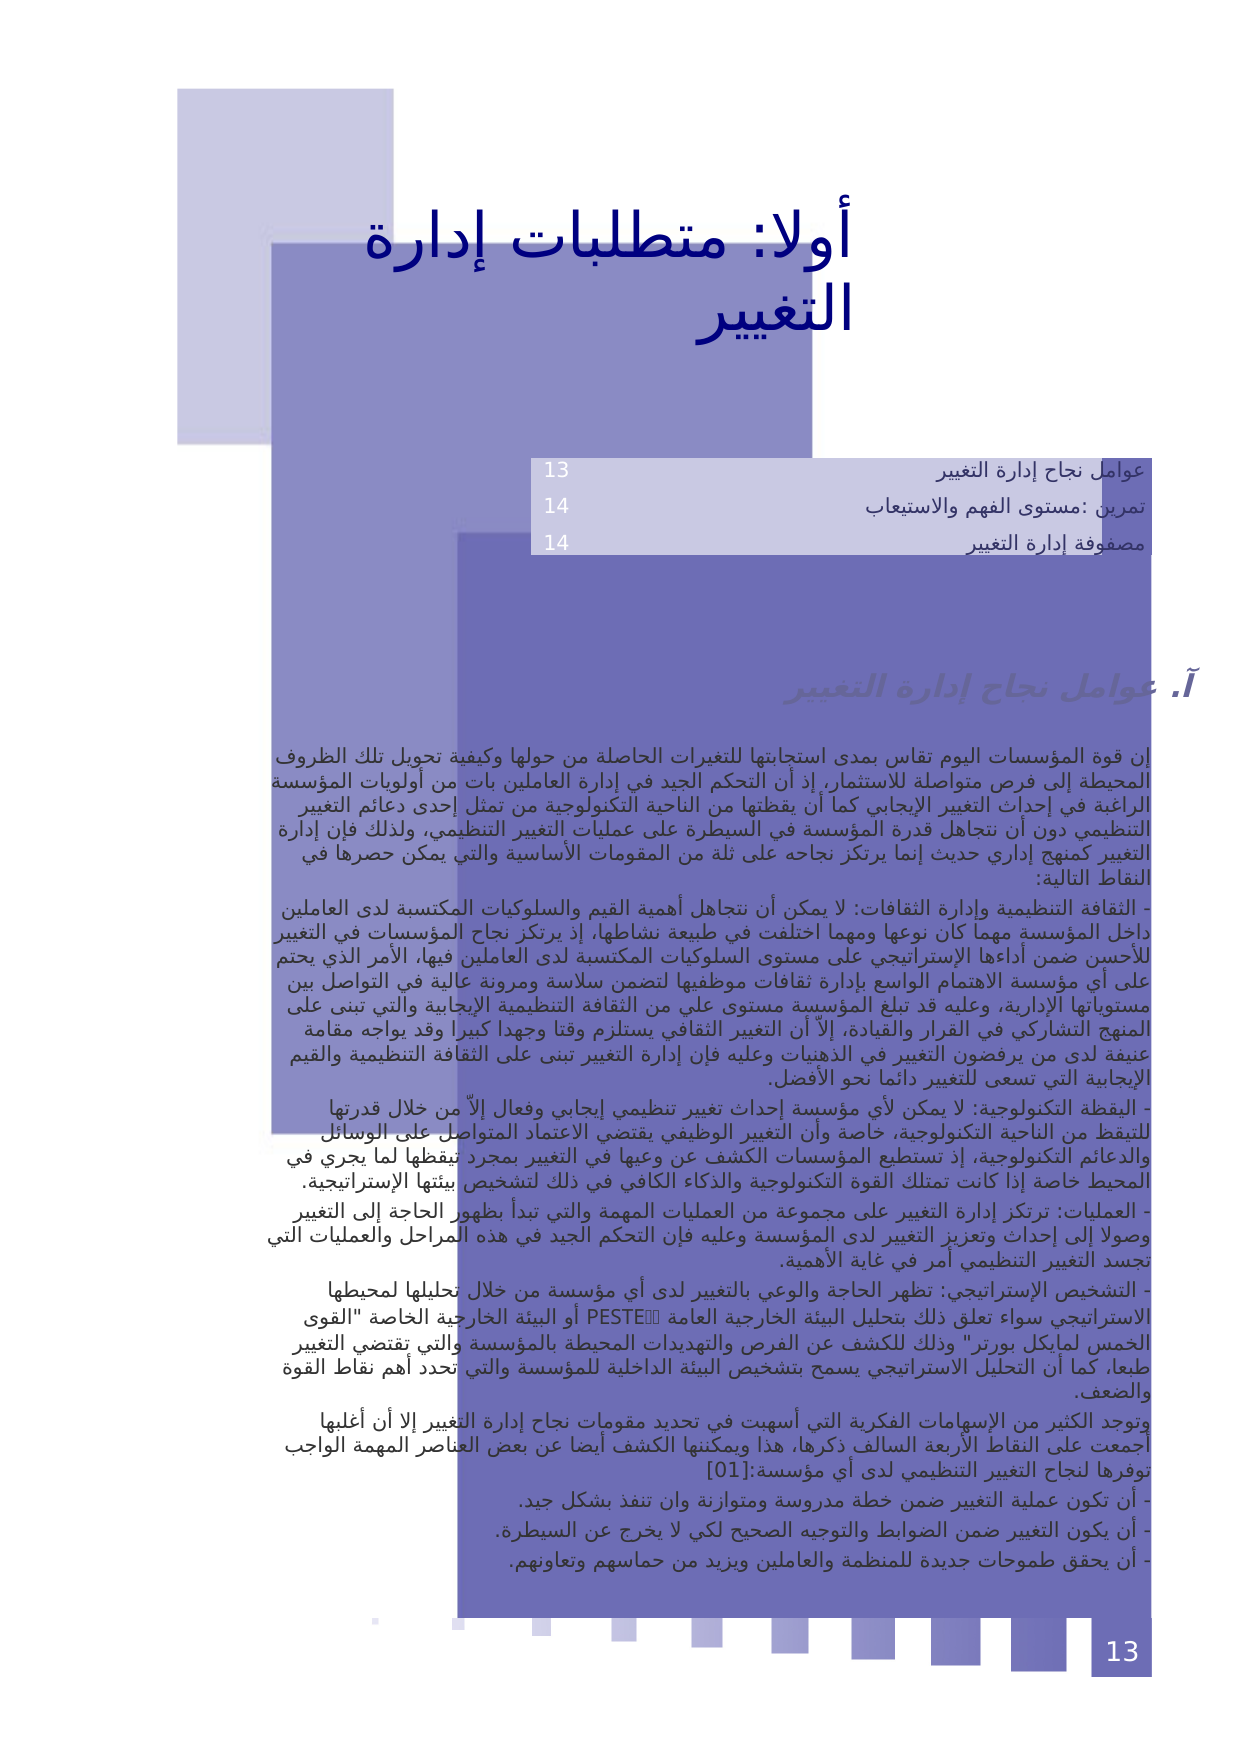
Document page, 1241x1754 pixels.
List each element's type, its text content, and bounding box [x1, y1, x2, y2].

text إن قوة المؤسسات اليوم تقاس بمدى استجابتها للتغيرات الحاصلة من حولها وكيفية تحويل تلك الظروف المحيطة إلى فرص متواصلة للاستثمار، إذ أن التحكم الجيد في إدارة العاملين بات من أولويات المؤسسة الراغبة في إحداث التغيير الإيجابي كما أن يقظتها من الناحية التكنولوجية من تمثل إحدى دعائم التغيير التنظيمي دون أن نتجاهل قدرة المؤسسة في السيطرة على عمليات التغيير التنظيمي، ولذلك فإن إدارة التغيير كمنهج إداري حديث إنما يرتكز نجاحه على ثلة من المقومات الأساسية والتي يمكن حصرها في النقاط التالية: [266, 744, 1152, 890]
text III [903, 227, 1104, 308]
title مصفوفة إدارة التغيير 14 [543, 531, 1146, 555]
title تمرين :مستوى الفهم والاستيعاب 14 [543, 494, 1146, 519]
title III-أولا: متطلبات إدارة التغيير [213, 199, 856, 345]
text - أن تكون عملية التغيير ضمن خطة مدروسة ومتوازنة وان تنفذ بشكل جيد. [266, 1488, 1152, 1512]
text - العمليات: ترتكز إدارة التغيير على مجموعة من العمليات المهمة والتي تبدأ بظهور الحاجة إلى التغيير وصولا إلى إحداث وتعزيز التغيير لدى المؤسسة وعليه فإن التحكم الجيد في هذه المراحل والعمليات التي تجسد التغيير التنظيمي أمر في غاية الأهمية. [266, 1199, 1152, 1272]
text - أن يحقق طموحات جديدة للمنظمة والعاملين ويزيد من حماسهم وتعاونهم. [266, 1548, 1152, 1573]
text - أن يكون التغيير ضمن الضوابط والتوجيه الصحيح لكي لا يخرج عن السيطرة. [266, 1518, 1152, 1542]
title عوامل نجاح إدارة التغيير [266, 669, 1211, 705]
text - الثقافة التنظيمية وإدارة الثقافات: لا يمكن أن نتجاهل أهمية القيم والسلوكيات المكتسبة لدى العاملين داخل المؤسسة مهما كان نوعها ومهما اختلفت في طبيعة نشاطها، إذ يرتكز نجاح المؤسسات في التغيير للأحسن ضمن أداءها الإستراتيجي على مستوى السلوكيات المكتسبة لدى العاملين فيها، الأمر الذي يحتم على أي مؤسسة الاهتمام الواسع بإدارة ثقافات موظفيها لتضمن سلاسة ومرونة عالية في التواصل بين مستوياتها الإدارية، وعليه قد تبلغ المؤسسة مستوى علي من الثقافة التنظيمية الإيجابية والتي تبنى على المنهج التشاركي في القرار والقيادة، إلاّ أن التغيير الثقافي يستلزم وقتا وجهدا كبيرا وقد يواجه مقامة عنيفة لدى من يرفضون التغيير في الذهنيات وعليه فإن إدارة التغيير تبنى على الثقافة التنظيمية والقيم الإيجابية التي تسعى للتغيير دائما نحو الأفضل. [266, 896, 1152, 1090]
text وتوجد الكثير من الإسهامات الفكرية التي أسهبت في تحديد مقومات نجاح إدارة التغيير إلا أن أغلبها أجمعت على النقاط الأربعة السالف ذكرها، هذا ويمكننها الكشف أيضا عن بعض العناصر المهمة الواجب توفرها لنجاح التغيير التنظيمي لدى أي مؤسسة:[01] [266, 1409, 1152, 1482]
title عوامل نجاح إدارة التغيير 13 [543, 458, 1146, 483]
text - التشخيص الإستراتيجي: تظهر الحاجة والوعي بالتغيير لدى أي مؤسسة من خلال تحليلها لمحيطها الاستراتيجي سواء تعلق ذلك بتحليل البيئة الخارجية العامة PESTE أو البيئة الخارجية الخاصة "القوى الخمس لمايكل بورتر" وذلك للكشف عن الفرص والتهديدات المحيطة بالمؤسسة والتي تقتضي التغيير طبعا، كما أن التحليل الاستراتيجي يسمح بتشخيص البيئة الداخلية للمؤسسة والتي تحدد أهم نقاط القوة والضعف. [266, 1278, 1152, 1403]
text - اليقظة التكنولوجية: لا يمكن لأي مؤسسة إحداث تغيير تنظيمي إيجابي وفعال إلاّ من خلال قدرتها للتيقظ من الناحية التكنولوجية، خاصة وأن التغيير الوظيفي يقتضي الاعتماد المتواصل على الوسائل والدعائم التكنولوجية، إذ تستطيع المؤسسات الكشف عن وعيها في التغيير بمجرد تيقظها لما يجري في المحيط خاصة إذا كانت تمتلك القوة التكنولوجية والذكاء الكافي في ذلك لتشخيص بيئتها الإستراتيجية. [266, 1096, 1152, 1193]
picture [177, 88, 1152, 1677]
